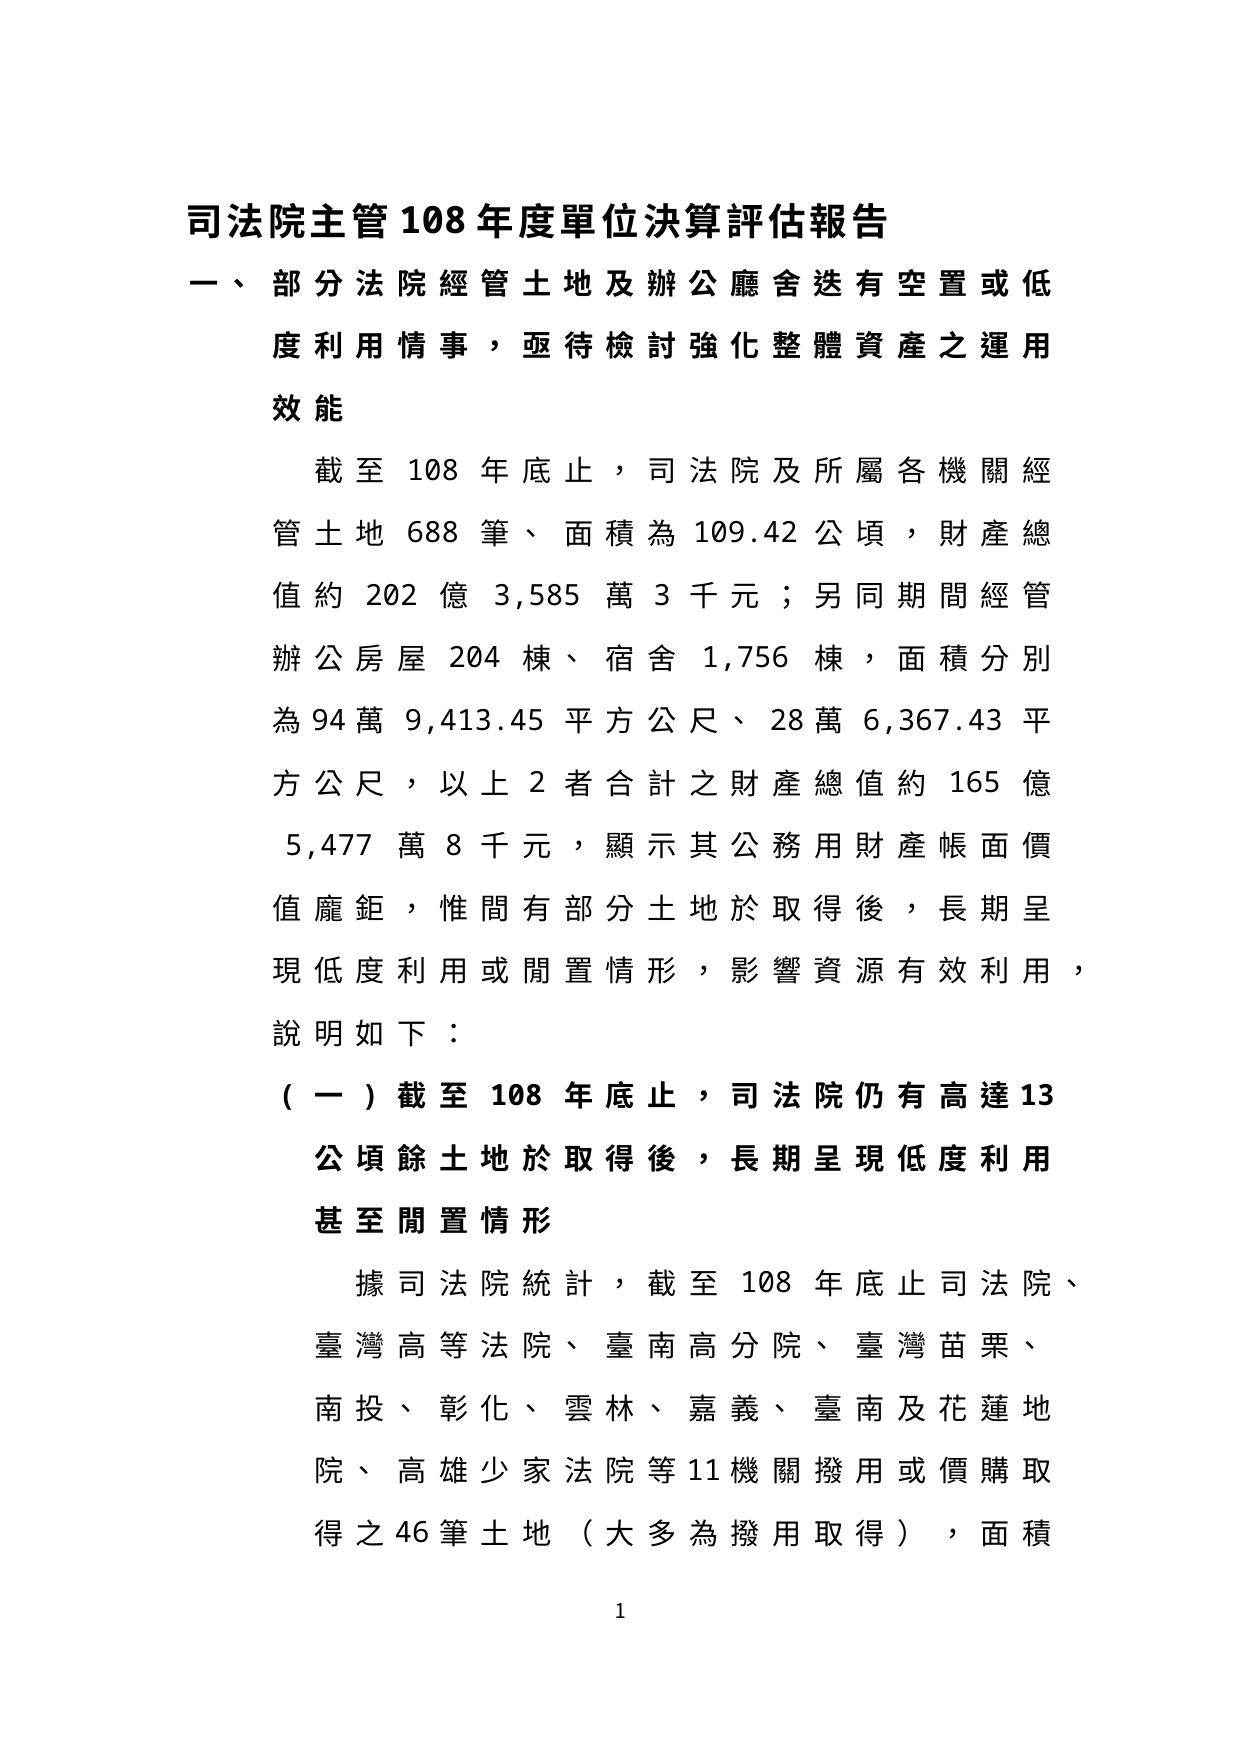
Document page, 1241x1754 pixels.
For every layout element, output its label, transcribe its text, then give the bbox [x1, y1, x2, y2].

text 截至108年底止，司法院及所屬各機關經管土地688筆、面積為109.42公頃，財產總值約202億3,585萬3千元；另同期間經管辦公房屋204棟、宿舍1,756棟，面積分別為94萬9,413.45平方公尺、28萬6,367.43平方公尺，以上2者合計之財產總值約165億5,477萬8千元，顯示其公務用財產帳面價值龐鉅，惟間有部分土地於取得後，長期呈現低度利用或閒置情形，影響資源有效利用，說明如下： [242, 427, 1058, 1052]
text 據司法院統計，截至108年底止司法院、臺灣高等法院、臺南高分院、臺灣苗栗、南投、彰化、雲林、嘉義、臺南及花蓮地院、高雄少家法院等11機關撥用或價購取得之46筆土地（大多為撥用取得），面積達13萬7,847平方公尺(107年度公告現值總額為99億936萬3千元)，於取得後土地現況或為空地，或為綠地，或為樹林覆蓋等，呈空置或低度利用情形，其中不乏位處都市發展繁盛、地價高昂地區，或已閒置數十年之土地，亟待通盤檢討研謀改善之道。 [271, 1240, 1058, 1552]
text 一、部分法院經管土地及辦公廳舍迭有空置或低度利用情事，亟待檢討強化整體資產之運用效能 [183, 240, 1058, 427]
text (一)截至108年底止，司法院仍有高達13公頃餘土地於取得後，長期呈現低度利用甚至閒置情形 [242, 1052, 1058, 1240]
text 司法院主管108年度單位決算評估報告 [183, 177, 1058, 240]
